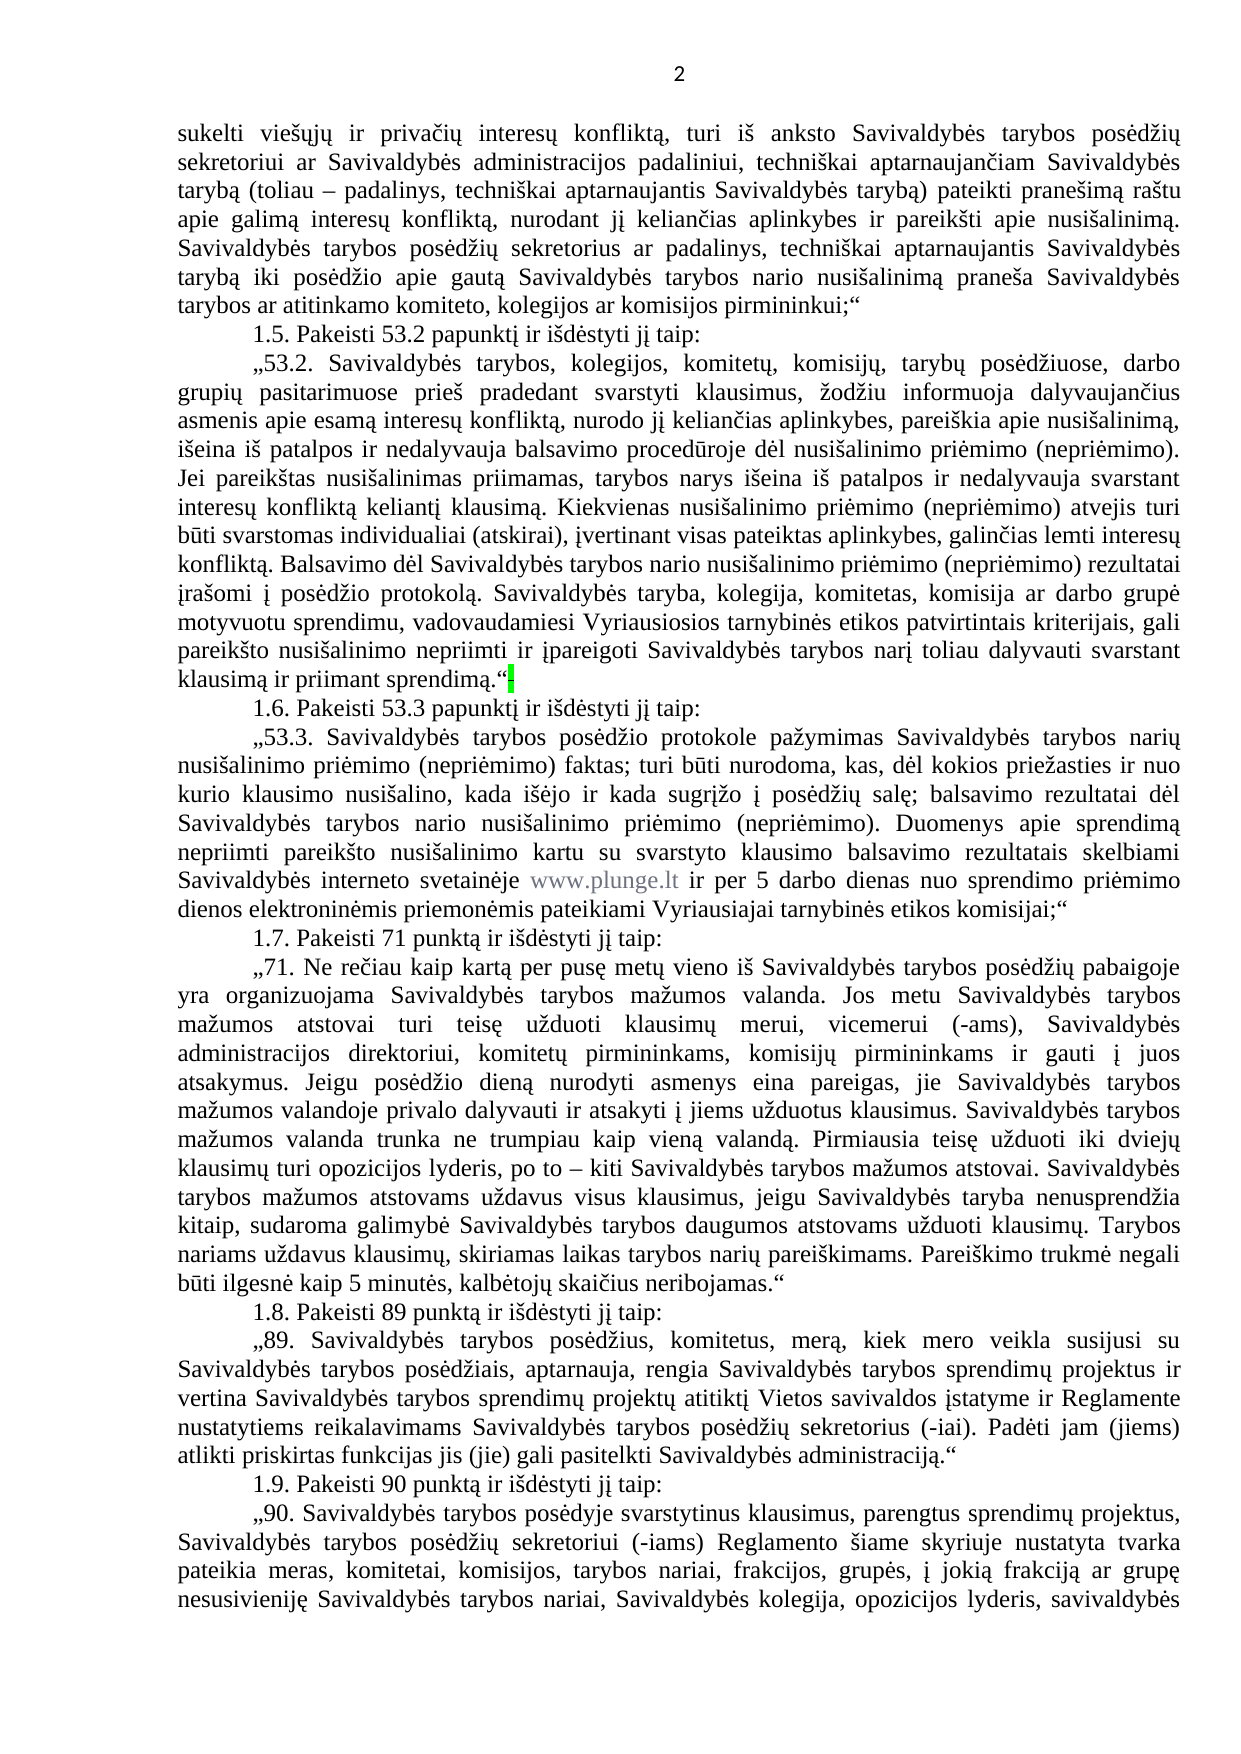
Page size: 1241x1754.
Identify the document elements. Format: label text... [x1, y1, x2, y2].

text sukelti viešųjų ir privačių interesų konfliktą, turi iš anksto Savivaldybės tarybos posėdžių sekretoriui ar Savivaldybės administracijos padaliniui, techniškai aptarnaujančiam Savivaldybės tarybą (toliau – padalinys, techniškai aptarnaujantis Savivaldybės tarybą) pateikti pranešimą raštu apie galimą interesų konfliktą, nurodant jį keliančias aplinkybes ir pareikšti apie nusišalinimą. Savivaldybės tarybos posėdžių sekretorius ar padalinys, techniškai aptarnaujantis Savivaldybės tarybą iki posėdžio apie gautą Savivaldybės tarybos nario nusišalinimą praneša Savivaldybės tarybos ar atitinkamo komiteto, kolegijos ar komisijos pirmininkui;“ [177, 118, 1181, 319]
text „53.3. Savivaldybės tarybos posėdžio protokole pažymimas Savivaldybės tarybos narių nusišalinimo priėmimo (nepriėmimo) faktas; turi būti nurodoma, kas, dėl kokios priežasties ir nuo kurio klausimo nusišalino, kada išėjo ir kada sugrįžo į posėdžių salę; balsavimo rezultatai dėl Savivaldybės tarybos nario nusišalinimo priėmimo (nepriėmimo). Duomenys apie sprendimą nepriimti pareikšto nusišalinimo kartu su svarstyto klausimo balsavimo rezultatais skelbiami Savivaldybės interneto svetainėje www.plunge.lt ir per 5 darbo dienas nuo sprendimo priėmimo dienos elektroninėmis priemonėmis pateikiami Vyriausiajai tarnybinės etikos komisijai;“ [177, 722, 1181, 923]
text „89. Savivaldybės tarybos posėdžius, komitetus, merą, kiek mero veikla susijusi su Savivaldybės tarybos posėdžiais, aptarnauja, rengia Savivaldybės tarybos sprendimų projektus ir vertina Savivaldybės tarybos sprendimų projektų atitiktį Vietos savivaldos įstatyme ir Reglamente nustatytiems reikalavimams Savivaldybės tarybos posėdžių sekretorius (-iai). Padėti jam (jiems) atlikti priskirtas funkcijas jis (jie) gali pasitelkti Savivaldybės administraciją.“ [177, 1326, 1181, 1469]
text „53.2. Savivaldybės tarybos, kolegijos, komitetų, komisijų, tarybų posėdžiuose, darbo grupių pasitarimuose prieš pradedant svarstyti klausimus, žodžiu informuoja dalyvaujančius asmenis apie esamą interesų konfliktą, nurodo jį keliančias aplinkybes, pareiškia apie nusišalinimą, išeina iš patalpos ir nedalyvauja balsavimo procedūroje dėl nusišalinimo priėmimo (nepriėmimo). Jei pareikštas nusišalinimas priimamas, tarybos narys išeina iš patalpos ir nedalyvauja svarstant interesų konfliktą keliantį klausimą. Kiekvienas nusišalinimo priėmimo (nepriėmimo) atvejis turi būti svarstomas individualiai (atskirai), įvertinant visas pateiktas aplinkybes, galinčias lemti interesų konfliktą. Balsavimo dėl Savivaldybės tarybos nario nusišalinimo priėmimo (nepriėmimo) rezultatai įrašomi į posėdžio protokolą. Savivaldybės taryba, kolegija, komitetas, komisija ar darbo grupė motyvuotu sprendimu, vadovaudamiesi Vyriausiosios tarnybinės etikos patvirtintais kriterijais, gali pareikšto nusišalinimo nepriimti ir įpareigoti Savivaldybės tarybos narį toliau dalyvauti svarstant klausimą ir priimant sprendimą.“ [177, 348, 1181, 693]
text 1.6. Pakeisti 53.3 papunktį ir išdėstyti jį taip: [177, 693, 1181, 722]
text 1.8. Pakeisti 89 punktą ir išdėstyti jį taip: [177, 1297, 1181, 1326]
text „90. Savivaldybės tarybos posėdyje svarstytinus klausimus, parengtus sprendimų projektus, Savivaldybės tarybos posėdžių sekretoriui (-iams) Reglamento šiame skyriuje nustatyta tvarka pateikia meras, komitetai, komisijos, tarybos nariai, frakcijos, grupės, į jokią frakciją ar grupę nesusivieniję Savivaldybės tarybos nariai, Savivaldybės kolegija, opozicijos lyderis, savivaldybės [177, 1498, 1181, 1613]
text 1.5. Pakeisti 53.2 papunktį ir išdėstyti jį taip: [177, 319, 1181, 348]
text 1.7. Pakeisti 71 punktą ir išdėstyti jį taip: [177, 923, 1181, 952]
text „71. Ne rečiau kaip kartą per pusę metų vieno iš Savivaldybės tarybos posėdžių pabaigoje yra organizuojama Savivaldybės tarybos mažumos valanda. Jos metu Savivaldybės tarybos mažumos atstovai turi teisę užduoti klausimų merui, vicemerui (-ams), Savivaldybės administracijos direktoriui, komitetų pirmininkams, komisijų pirmininkams ir gauti į juos atsakymus. Jeigu posėdžio dieną nurodyti asmenys eina pareigas, jie Savivaldybės tarybos mažumos valandoje privalo dalyvauti ir atsakyti į jiems užduotus klausimus. Savivaldybės tarybos mažumos valanda trunka ne trumpiau kaip vieną valandą. Pirmiausia teisę užduoti iki dviejų klausimų turi opozicijos lyderis, po to – kiti Savivaldybės tarybos mažumos atstovai. Savivaldybės tarybos mažumos atstovams uždavus visus klausimus, jeigu Savivaldybės taryba nenusprendžia kitaip, sudaroma galimybė Savivaldybės tarybos daugumos atstovams užduoti klausimų. Tarybos nariams uždavus klausimų, skiriamas laikas tarybos narių pareiškimams. Pareiškimo trukmė negali būti ilgesnė kaip 5 minutės, kalbėtojų skaičius neribojamas.“ [177, 952, 1181, 1297]
text 1.9. Pakeisti 90 punktą ir išdėstyti jį taip: [177, 1469, 1181, 1498]
